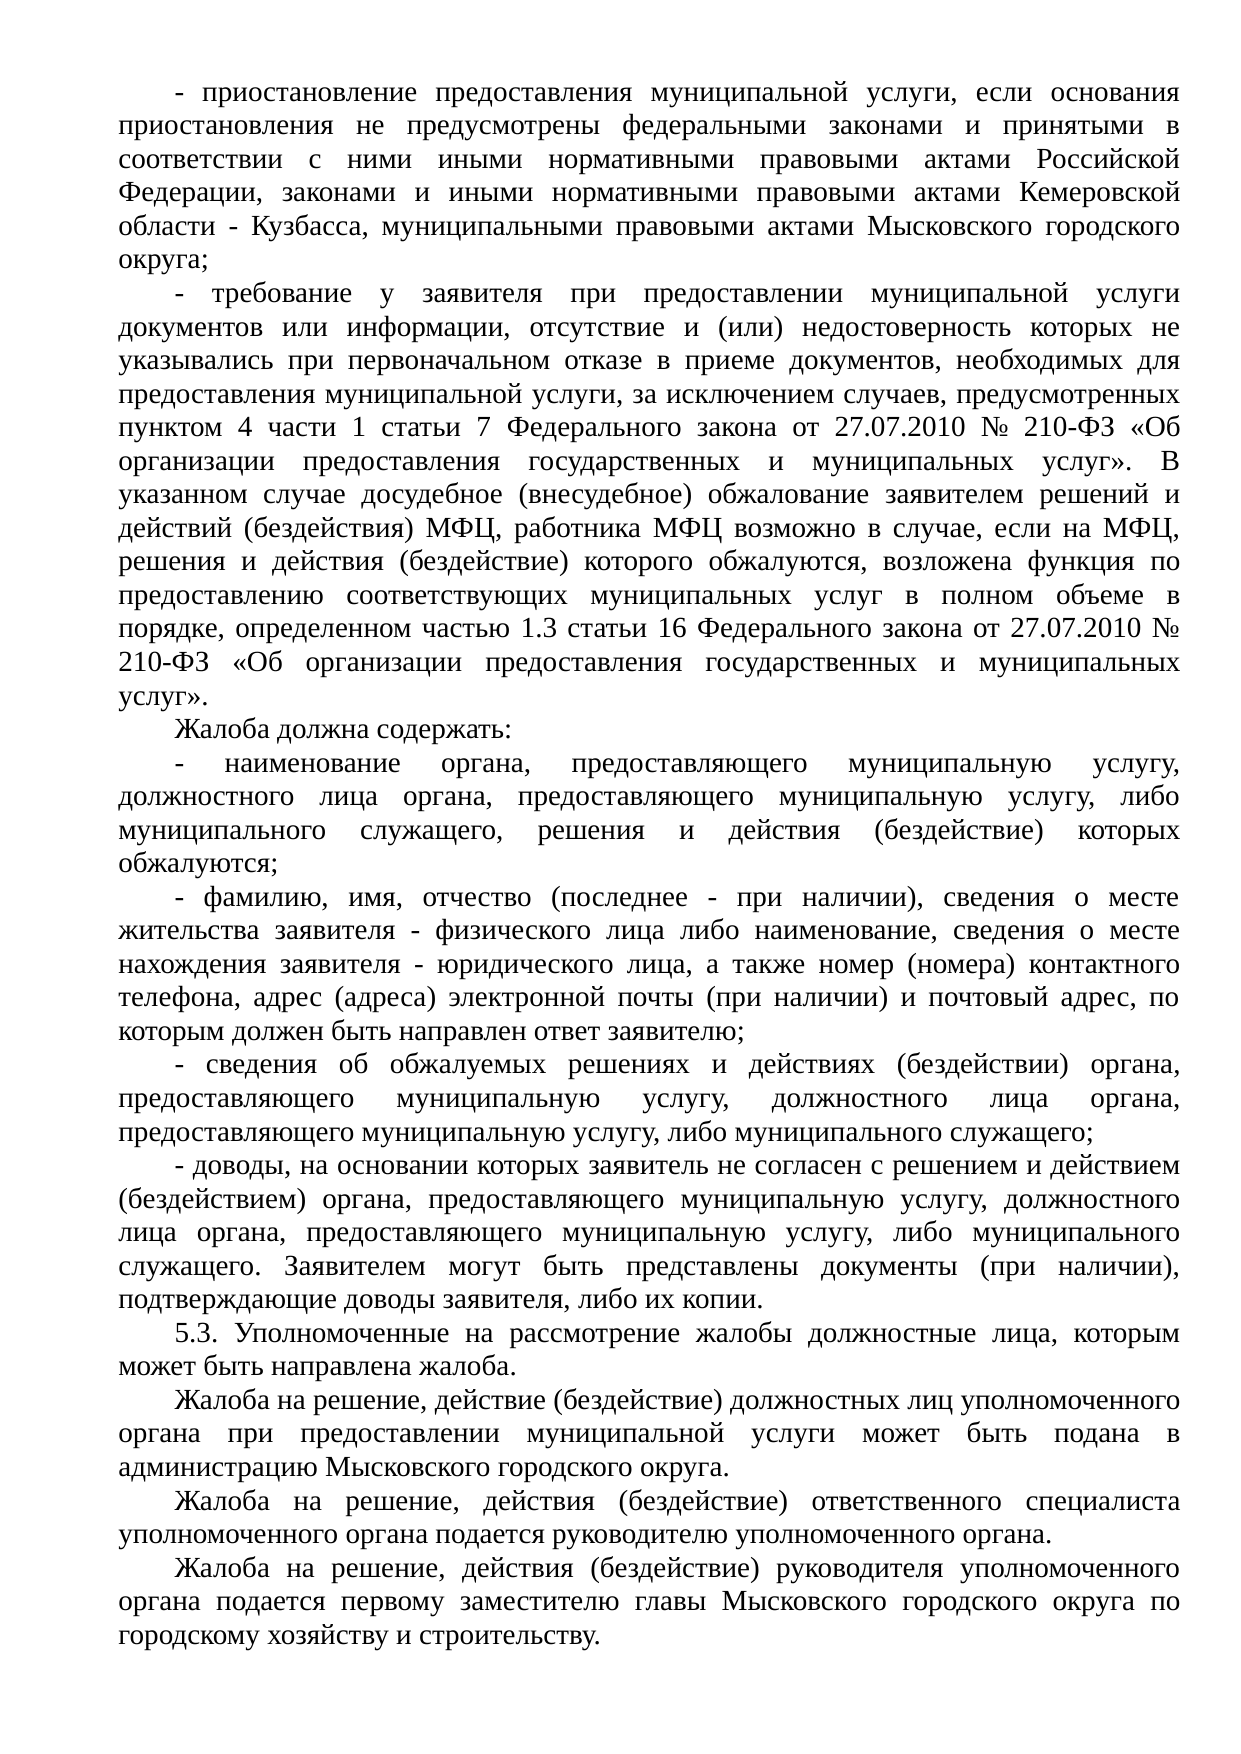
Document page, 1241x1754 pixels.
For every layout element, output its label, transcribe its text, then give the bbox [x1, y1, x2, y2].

text Жалоба на решение, действие (бездействие) должностных лиц уполномоченного органа при предоставлении муниципальной услуги может быть подана в администрацию Мысковского городского округа. [118, 1382, 1181, 1483]
text Жалоба на решение, действия (бездействие) руководителя уполномоченного органа подается первому заместителю главы Мысковского городского округа по городскому хозяйству и строительству. [118, 1550, 1181, 1650]
text - доводы, на основании которых заявитель не согласен с решением и действием (бездействием) органа, предоставляющего муниципальную услугу, должностного лица органа, предоставляющего муниципальную услугу, либо муниципального служащего. Заявителем могут быть представлены документы (при наличии), подтверждающие доводы заявителя, либо их копии. [118, 1147, 1181, 1315]
text Жалоба должна содержать: [118, 711, 1181, 745]
text - требование у заявителя при предоставлении муниципальной услуги документов или информации, отсутствие и (или) недостоверность которых не указывались при первоначальном отказе в приеме документов, необходимых для предоставления муниципальной услуги, за исключением случаев, предусмотренных пунктом 4 части 1 статьи 7 Федерального закона от 27.07.2010 № 210-ФЗ «Об организации предоставления государственных и муниципальных услуг». В указанном случае досудебное (внесудебное) обжалование заявителем решений и действий (бездействия) МФЦ, работника МФЦ возможно в случае, если на МФЦ, решения и действия (бездействие) которого обжалуются, возложена функция по предоставлению соответствующих муниципальных услуг в полном объеме в порядке, определенном частью 1.3 статьи 16 Федерального закона от 27.07.2010 № 210-ФЗ «Об организации предоставления государственных и муниципальных услуг». [118, 275, 1181, 711]
text 5.3. Уполномоченные на рассмотрение жалобы должностные лица, которым может быть направлена жалоба. [118, 1315, 1181, 1382]
text - фамилию, имя, отчество (последнее - при наличии), сведения о месте жительства заявителя - физического лица либо наименование, сведения о месте нахождения заявителя - юридического лица, а также номер (номера) контактного телефона, адрес (адреса) электронной почты (при наличии) и почтовый адрес, по которым должен быть направлен ответ заявителю; [118, 879, 1181, 1047]
text - приостановление предоставления муниципальной услуги, если основания приостановления не предусмотрены федеральными законами и принятыми в соответствии с ними иными нормативными правовыми актами Российской Федерации, законами и иными нормативными правовыми актами Кемеровской области - Кузбасса, муниципальными правовыми актами Мысковского городского округа; [118, 74, 1181, 275]
text Жалоба на решение, действия (бездействие) ответственного специалиста уполномоченного органа подается руководителю уполномоченного органа. [118, 1483, 1181, 1550]
text - сведения об обжалуемых решениях и действиях (бездействии) органа, предоставляющего муниципальную услугу, должностного лица органа, предоставляющего муниципальную услугу, либо муниципального служащего; [118, 1047, 1181, 1147]
text - наименование органа, предоставляющего муниципальную услугу, должностного лица органа, предоставляющего муниципальную услугу, либо муниципального служащего, решения и действия (бездействие) которых обжалуются; [118, 745, 1181, 879]
